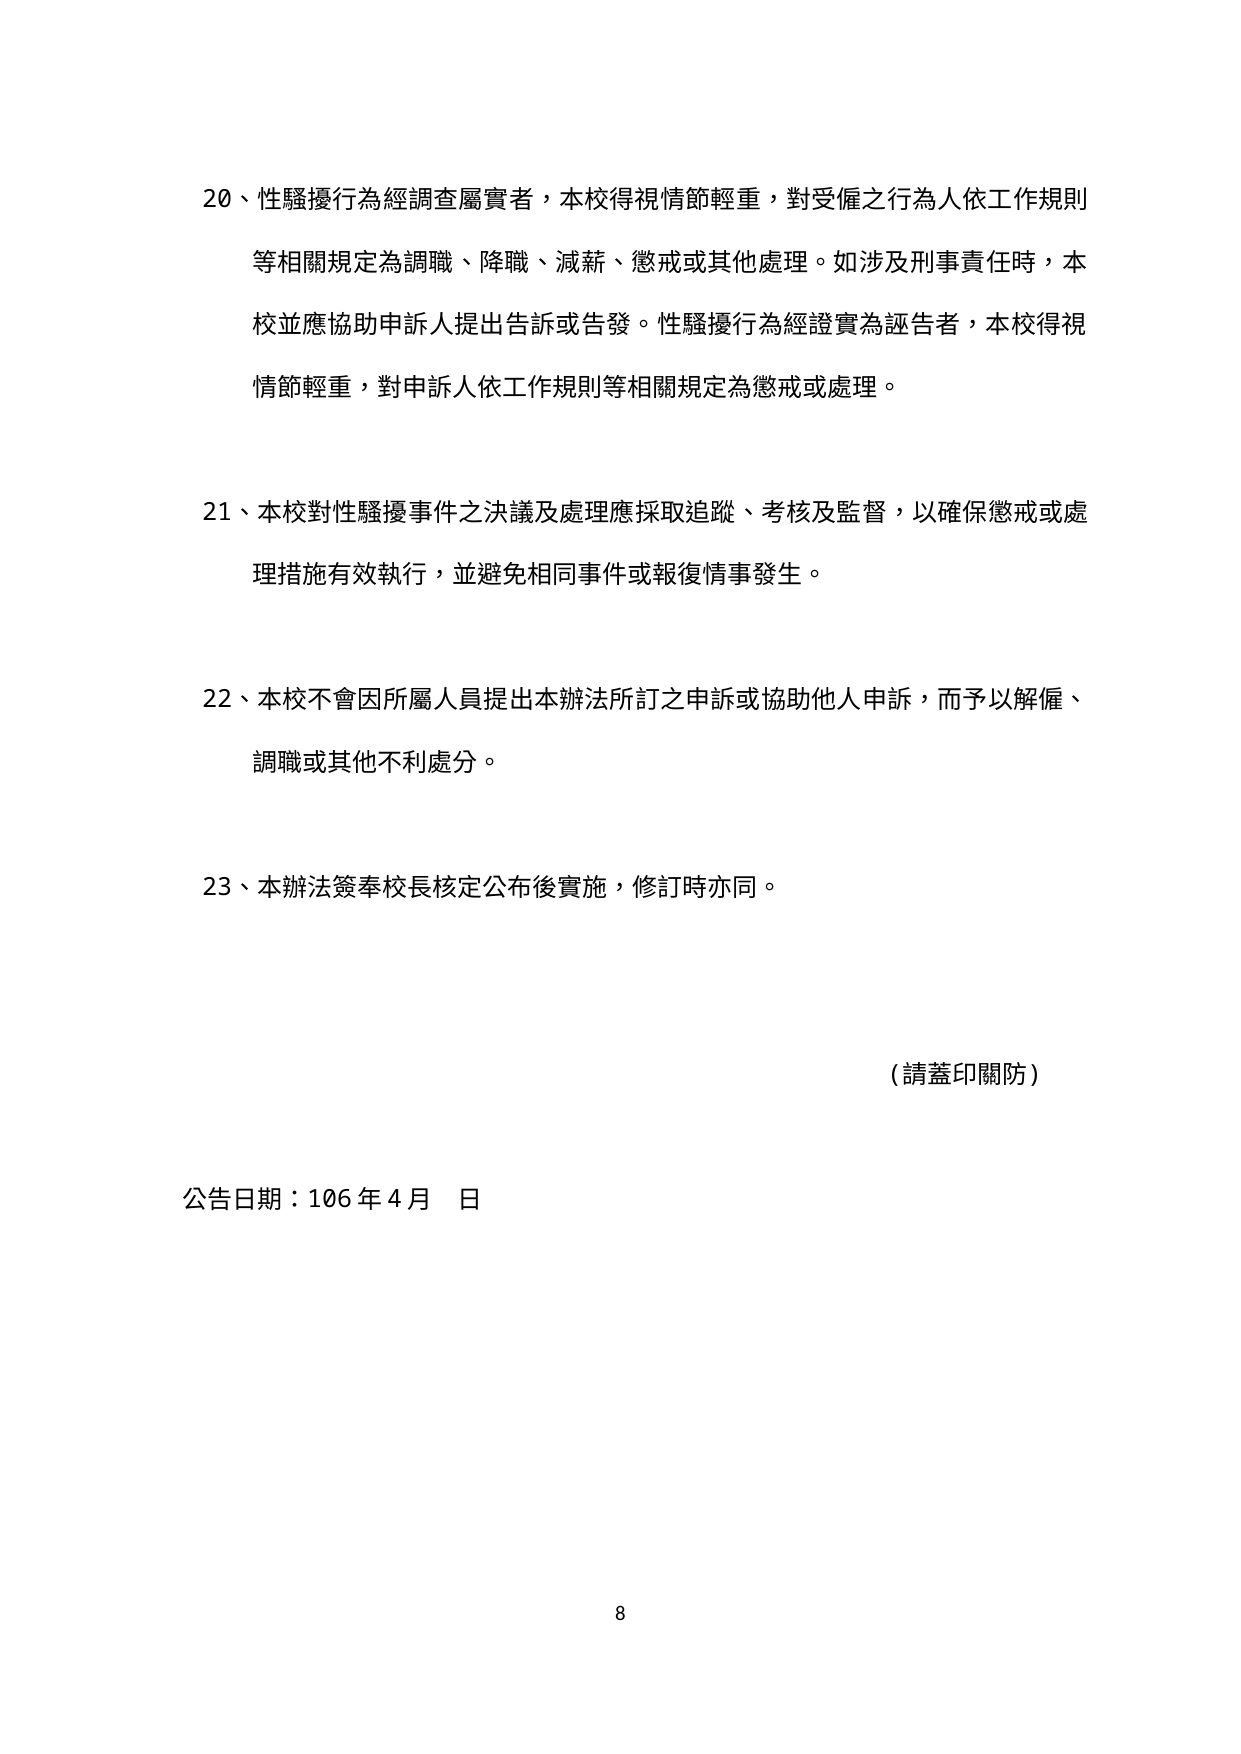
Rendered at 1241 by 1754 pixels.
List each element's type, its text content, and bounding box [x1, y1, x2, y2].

list 性騷擾行為經調查屬實者，本校得視情節輕重，對受僱之行為人依工作規則等相關規定為調職、降職、減薪、懲戒或其他處理。如涉及刑事責任時，本校並應協助申訴人提出告訴或告發。性騷擾行為經證實為誣告者，本校得視情節輕重，對申訴人依工作規則等相關規定為懲戒或處理。 [202, 156, 1088, 406]
list 本辦法簽奉校長核定公布後實施，修訂時亦同。 [202, 844, 1088, 906]
list 本校對性騷擾事件之決議及處理應採取追蹤、考核及監督，以確保懲戒或處理措施有效執行，並避免相同事件或報復情事發生。 [202, 469, 1088, 594]
text 公告日期：106年4月 日 [152, 1156, 1088, 1219]
list 本校不會因所屬人員提出本辦法所訂之申訴或協助他人申訴，而予以解僱、調職或其他不利處分。 [202, 656, 1088, 781]
text (請蓋印關防) [152, 1031, 1088, 1094]
